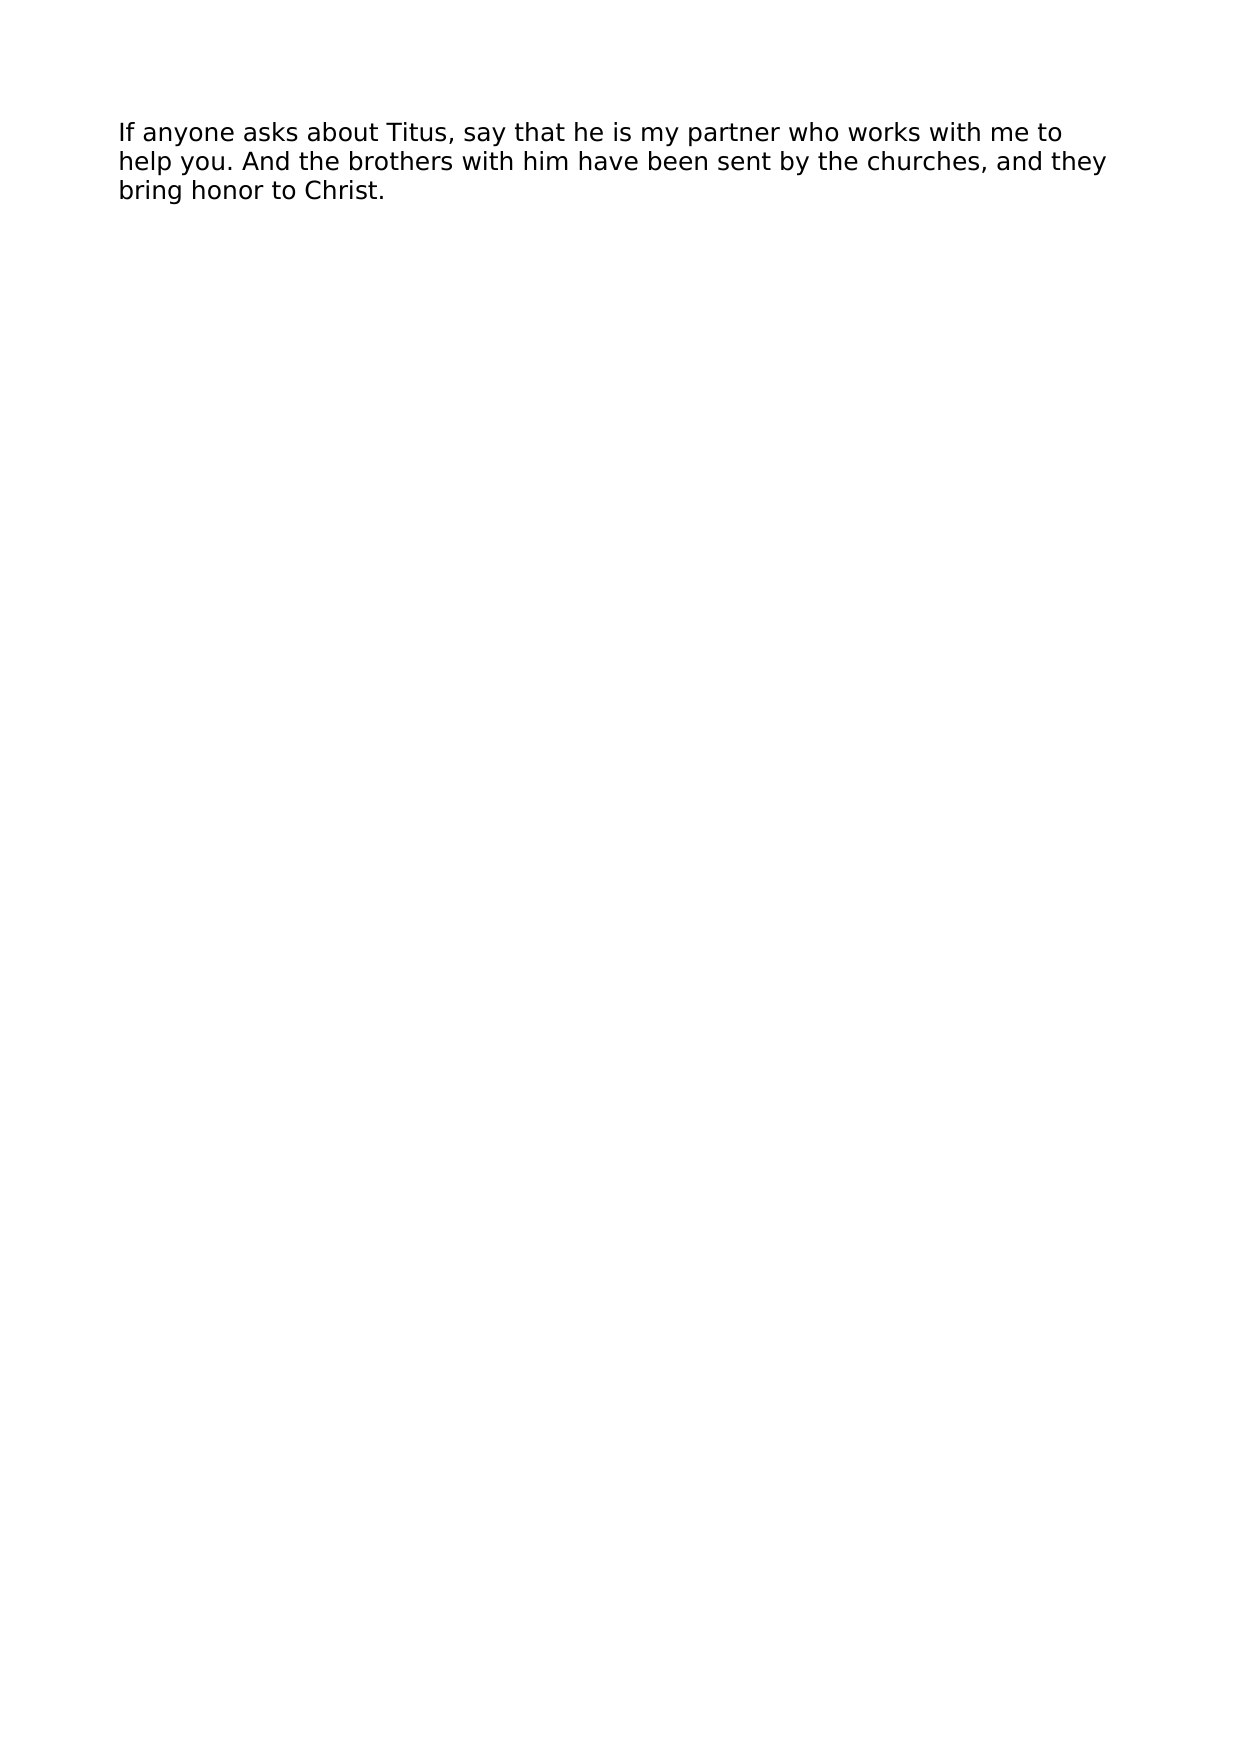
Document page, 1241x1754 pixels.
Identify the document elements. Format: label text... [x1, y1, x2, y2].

text If anyone asks about Titus, say that he is my partner who works with me to help you. And the brothers with him have been sent by the churches, and they bring honor to Christ. [118, 118, 1122, 206]
